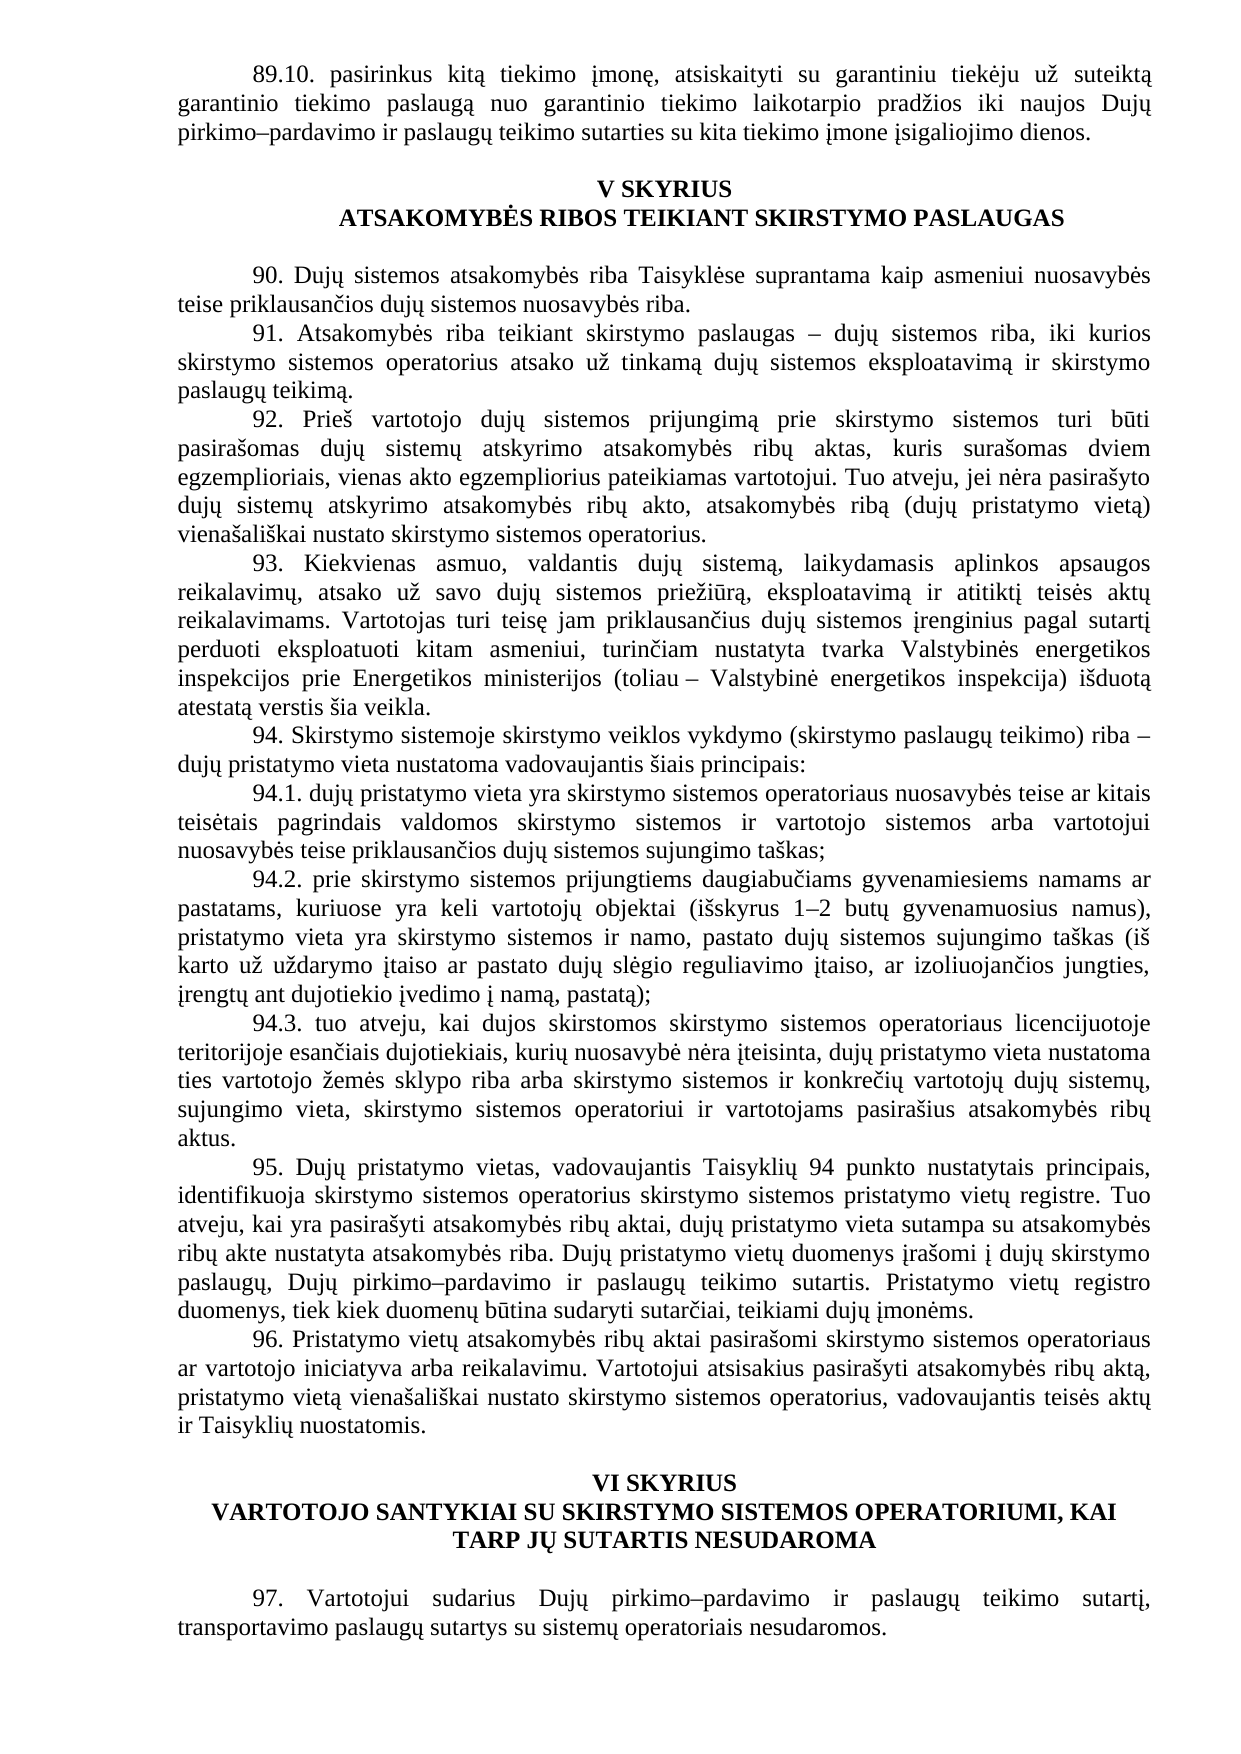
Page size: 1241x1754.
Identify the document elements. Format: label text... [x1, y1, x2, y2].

text 92. Prieš vartotojo dujų sistemos prijungimą prie skirstymo sistemos turi būti pasirašomas dujų sistemų atskyrimo atsakomybės ribų aktas, kuris surašomas dviem egzemplioriais, vienas akto egzempliorius pateikiamas vartotojui. Tuo atveju, jei nėra pasirašyto dujų sistemų atskyrimo atsakomybės ribų akto, atsakomybės ribą (dujų pristatymo vietą) vienašališkai nustato skirstymo sistemos operatorius. [177, 404, 1152, 548]
text 94.1. dujų pristatymo vieta yra skirstymo sistemos operatoriaus nuosavybės teise ar kitais teisėtais pagrindais valdomos skirstymo sistemos ir vartotojo sistemos arba vartotojui nuosavybės teise priklausančios dujų sistemos sujungimo taškas; [177, 778, 1152, 864]
text VI SKYRIUS [177, 1468, 1152, 1497]
text V SKYRIUS [177, 174, 1152, 203]
text 95. Dujų pristatymo vietas, vadovaujantis Taisyklių 94 punkto nustatytais principais, identifikuoja skirstymo sistemos operatorius skirstymo sistemos pristatymo vietų registre. Tuo atveju, kai yra pasirašyti atsakomybės ribų aktai, dujų pristatymo vieta sutampa su atsakomybės ribų akte nustatyta atsakomybės riba. Dujų pristatymo vietų duomenys įrašomi į dujų skirstymo paslaugų, Dujų pirkimo–pardavimo ir paslaugų teikimo sutartis. Pristatymo vietų registro duomenys, tiek kiek duomenų būtina sudaryti sutarčiai, teikiami dujų įmonėms. [177, 1152, 1152, 1324]
text 94.2. prie skirstymo sistemos prijungtiems daugiabučiams gyvenamiesiems namams ar pastatams, kuriuose yra keli vartotojų objektai (išskyrus 1–2 butų gyvenamuosius namus), pristatymo vieta yra skirstymo sistemos ir namo, pastato dujų sistemos sujungimo taškas (iš karto už uždarymo įtaiso ar pastato dujų slėgio reguliavimo įtaiso, ar izoliuojančios jungties, įrengtų ant dujotiekio įvedimo į namą, pastatą); [177, 864, 1152, 1008]
text 97. Vartotojui sudarius Dujų pirkimo–pardavimo ir paslaugų teikimo sutartį, transportavimo paslaugų sutartys su sistemų operatoriais nesudaromos. [177, 1583, 1152, 1640]
text 96. Pristatymo vietų atsakomybės ribų aktai pasirašomi skirstymo sistemos operatoriaus ar vartotojo iniciatyva arba reikalavimu. Vartotojui atsisakius pasirašyti atsakomybės ribų aktą, pristatymo vietą vienašališkai nustato skirstymo sistemos operatorius, vadovaujantis teisės aktų ir Taisyklių nuostatomis. [177, 1324, 1152, 1439]
text Vartotojo santykiai su skirstymo sistemos operatoriumi, kai tarp jų sutartis nesudaroma [177, 1497, 1152, 1554]
text 93. Kiekvienas asmuo, valdantis dujų sistemą, laikydamasis aplinkos apsaugos reikalavimų, atsako už savo dujų sistemos priežiūrą, eksploatavimą ir atitiktį teisės aktų reikalavimams. Vartotojas turi teisę jam priklausančius dujų sistemos įrenginius pagal sutartį perduoti eksploatuoti kitam asmeniui, turinčiam nustatyta tvarka Valstybinės energetikos inspekcijos prie Energetikos ministerijos (toliau – Valstybinė energetikos inspekcija) išduotą atestatą verstis šia veikla. [177, 548, 1152, 720]
text 94. Skirstymo sistemoje skirstymo veiklos vykdymo (skirstymo paslaugų teikimo) riba – dujų pristatymo vieta nustatoma vadovaujantis šiais principais: [177, 720, 1152, 778]
text ATSAKOMYBĖS RIBOS TEIKIANT SKIRSTYMO PASLAUGAS [177, 203, 1152, 232]
text 91. Atsakomybės riba teikiant skirstymo paslaugas – dujų sistemos riba, iki kurios skirstymo sistemos operatorius atsako už tinkamą dujų sistemos eksploatavimą ir skirstymo paslaugų teikimą. [177, 318, 1152, 404]
text 90. Dujų sistemos atsakomybės riba Taisyklėse suprantama kaip asmeniui nuosavybės teise priklausančios dujų sistemos nuosavybės riba. [177, 260, 1152, 318]
text 89.10. pasirinkus kitą tiekimo įmonę, atsiskaityti su garantiniu tiekėju už suteiktą garantinio tiekimo paslaugą nuo garantinio tiekimo laikotarpio pradžios iki naujos Dujų pirkimo–pardavimo ir paslaugų teikimo sutarties su kita tiekimo įmone įsigaliojimo dienos. [177, 59, 1152, 145]
text 94.3. tuo atveju, kai dujos skirstomos skirstymo sistemos operatoriaus licencijuotoje teritorijoje esančiais dujotiekiais, kurių nuosavybė nėra įteisinta, dujų pristatymo vieta nustatoma ties vartotojo žemės sklypo riba arba skirstymo sistemos ir konkrečių vartotojų dujų sistemų, sujungimo vieta, skirstymo sistemos operatoriui ir vartotojams pasirašius atsakomybės ribų aktus. [177, 1008, 1152, 1152]
